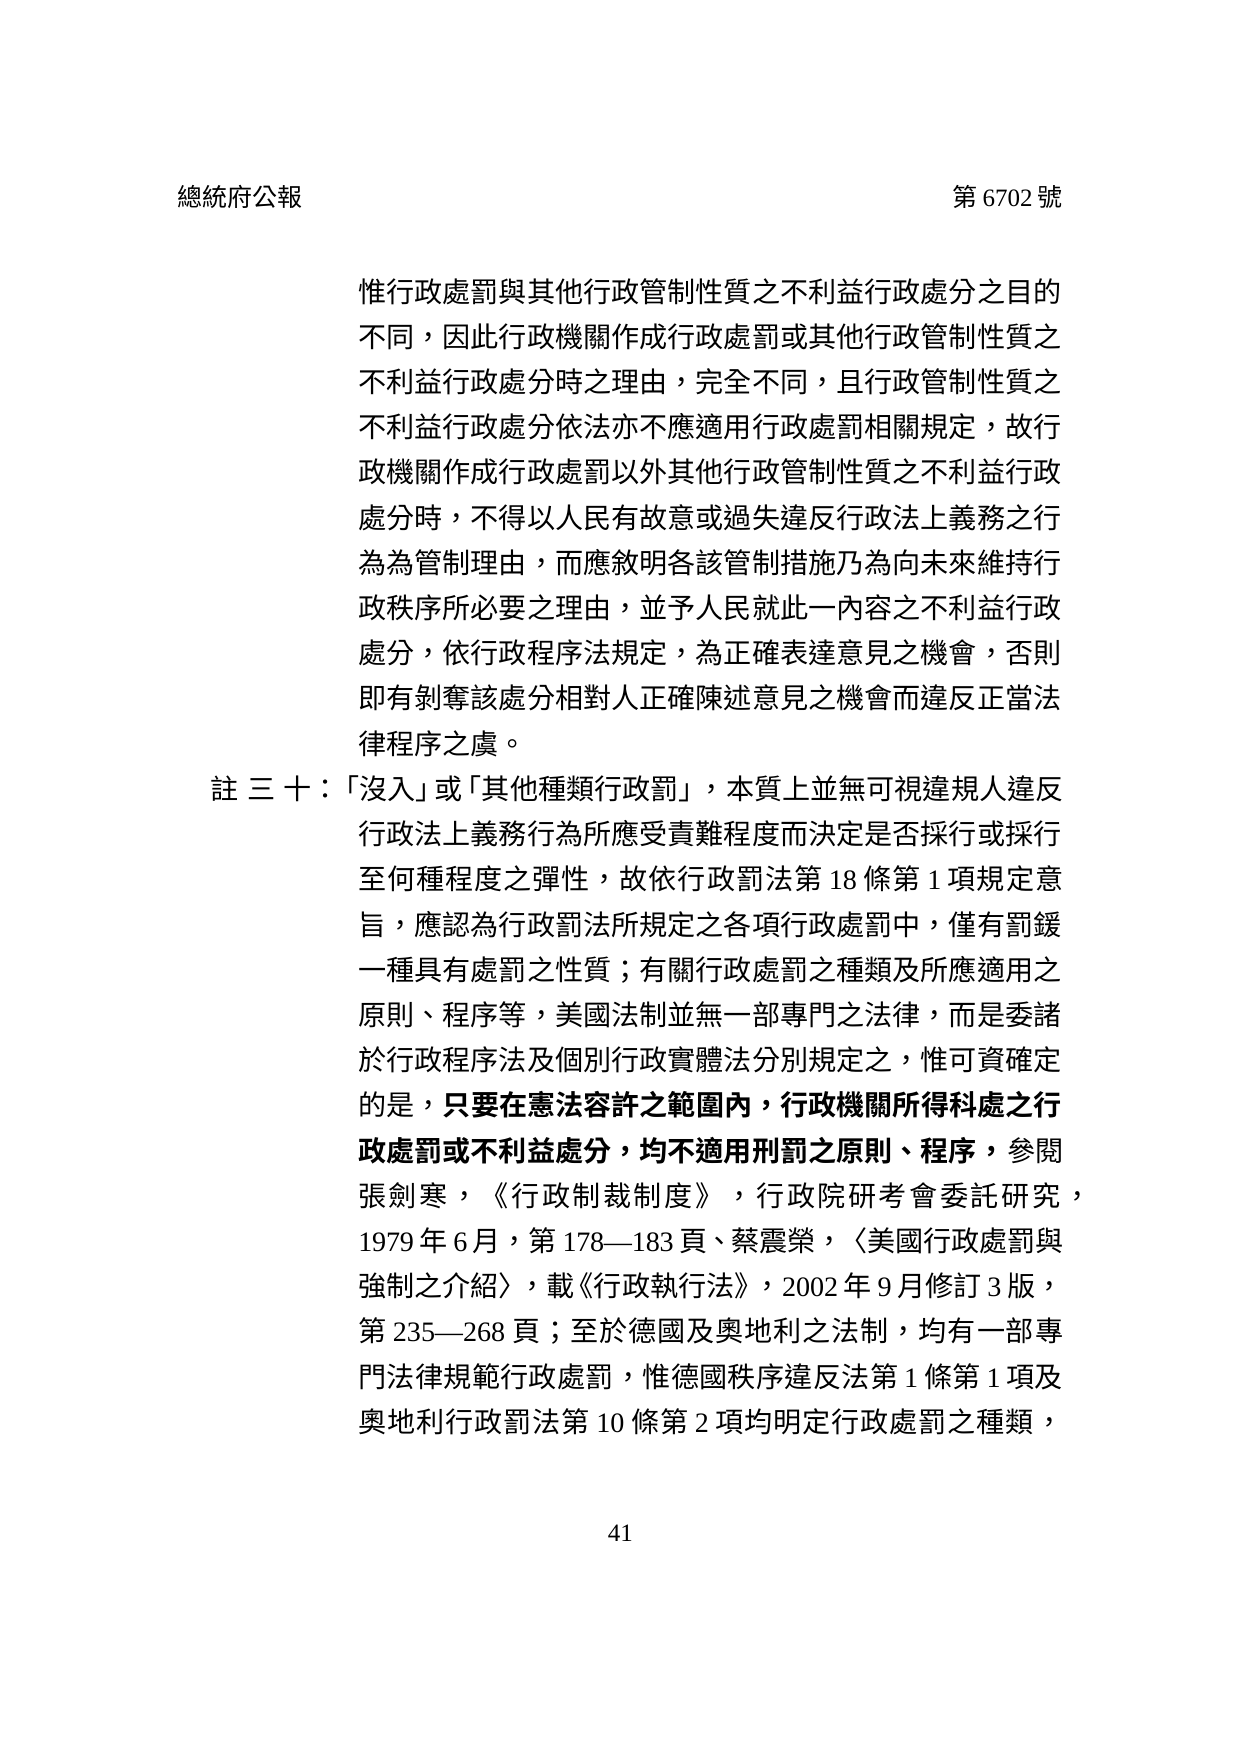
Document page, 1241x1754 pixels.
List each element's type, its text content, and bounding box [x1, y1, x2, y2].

text 註二十九：行政罰法第42條固有類似行政程序法第102條之程序規定，惟行政處罰與其他行政管制性質之不利益行政處分之目的不同，因此行政機關作成行政處罰或其他行政管制性質之不利益行政處分時之理由，完全不同，且行政管制性質之不利益行政處分依法亦不應適用行政處罰相關規定，故行政機關作成行政處罰以外其他行政管制性質之不利益行政處分時，不得以人民有故意或過失違反行政法上義務之行為為管制理由，而應敘明各該管制措施乃為向未來維持行政秩序所必要之理由，並予人民就此一內容之不利益行政處分，依行政程序法規定，為正確表達意見之機會，否則即有剝奪該處分相對人正確陳述意見之機會而違反正當法律程序之虞。 [210, 266, 1063, 763]
text 註三十：「沒入」或「其他種類行政罰」，本質上並無可視違規人違反行政法上義務行為所應受責難程度而決定是否採行或採行至何種程度之彈性，故依行政罰法第18條第1項規定意旨，應認為行政罰法所規定之各項行政處罰中，僅有罰鍰一種具有處罰之性質；有關行政處罰之種類及所應適用之原則、程序等，美國法制並無一部專門之法律，而是委諸於行政程序法及個別行政實體法分別規定之，惟可資確定的是，只要在憲法容許之範圍內，行政機關所得科處之行政處罰或不利益處分，均不適用刑罰之原則、程序，參閱張劍寒，《行政制裁制度》，行政院研考會委託研究，1979年6月，第178—183頁、蔡震榮，〈美國行政處罰與強制之介紹〉，載《行政執行法》，2002年9月修訂3版，第235—268頁；至於德國及奧地利之法制，均有一部專門法律規範行政處罰，惟德國秩序違反法第1條第1項及奧地利行政罰法第10條第2項均明定行政處罰之種類，俾得明確適用各該法律所規定之原則及程序，參閱張劍寒，前揭書，第99、121頁。似我國行政罰法第1、2條之立法例，既列舉行政處罰之種類，又說明可能不具有處罰性，至於是否適用該法，應由法律之規範對象（行政機關及人民）個案判斷，並依其判斷而分別適用不同之法律、不同之程序、受不同之行政法原理原則支配者，誠屬少見而易資紛擾。 [210, 763, 1063, 1441]
